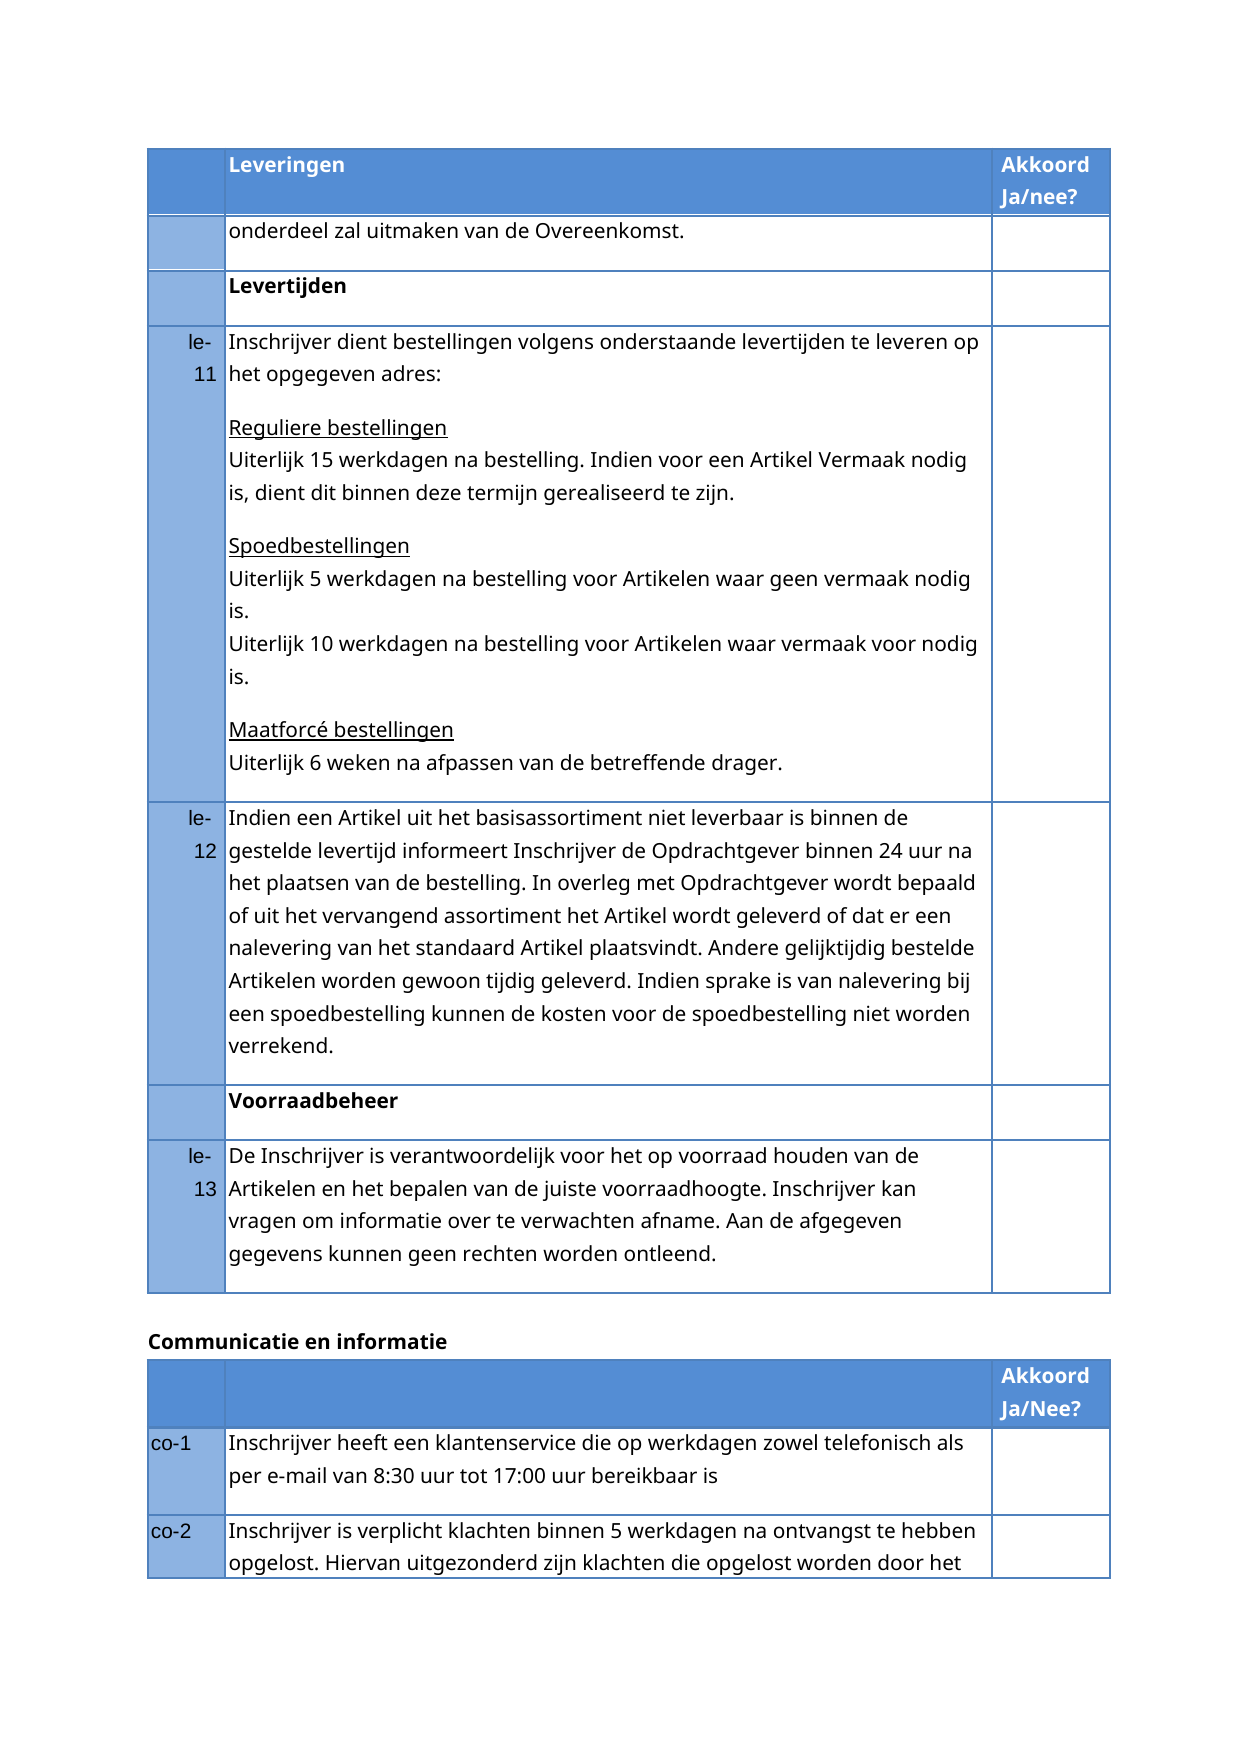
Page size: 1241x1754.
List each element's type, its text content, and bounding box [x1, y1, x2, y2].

table_cell [993, 272, 1109, 325]
text Communicatie en informatie [148, 1327, 1093, 1355]
table_cell [993, 1429, 1109, 1514]
table_cell [149, 1086, 224, 1139]
table_header Leveringen [226, 150, 991, 214]
table_cell [149, 1516, 224, 1577]
table_cell Levertijden [226, 272, 991, 325]
table_cell [993, 1141, 1109, 1292]
table_header [149, 150, 224, 214]
table_cell Inschrijver dient bestellingen volgens onderstaande levertijden te leveren op het opgegeven adres: Reguliere bestellingen Uiterlijk 15 werkdagen na bestelling. Indien voor een Artikel Vermaak nodig is, dient dit binnen deze termijn gerealiseerd te zijn. Spoedbestellingen Uiterlijk 5 werkdagen na bestelling voor Artikelen waar geen vermaak nodig is. Uiterlijk 10 werkdagen na bestelling voor Artikelen waar vermaak voor nodig is. Maatforcé bestellingen Uiterlijk 6 weken na afpassen van de betreffende drager. [226, 327, 991, 801]
table_cell Indien een Artikel uit het basisassortiment niet leverbaar is binnen de gestelde levertijd informeert Inschrijver de Opdrachtgever binnen 24 uur na het plaatsen van de bestelling. In overleg met Opdrachtgever wordt bepaald of uit het vervangend assortiment het Artikel wordt geleverd of dat er een nalevering van het standaard Artikel plaatsvindt. Andere gelijktijdig bestelde Artikelen worden gewoon tijdig geleverd. Indien sprake is van nalevering bij een spoedbestelling kunnen de kosten voor de spoedbestelling niet worden verrekend. [226, 803, 991, 1084]
table_cell [993, 1516, 1109, 1577]
table_cell [993, 803, 1109, 1084]
table_cell [149, 1429, 224, 1514]
table_cell Voorraadbeheer [226, 1086, 991, 1139]
table_header Akkoord Ja/Nee? [993, 1361, 1109, 1426]
table_header [149, 1361, 224, 1426]
table_cell [993, 217, 1109, 269]
table_cell De Inschrijver is verantwoordelijk voor het op voorraad houden van de Artikelen en het bepalen van de juiste voorraadhoogte. Inschrijver kan vragen om informatie over te verwachten afname. Aan de afgegeven gegevens kunnen geen rechten worden ontleend. [226, 1141, 991, 1292]
table_cell [149, 1141, 224, 1292]
table_cell onderdeel zal uitmaken van de Overeenkomst. [226, 217, 991, 269]
table_cell Inschrijver is verplicht klachten binnen 5 werkdagen na ontvangst te hebben opgelost. Hiervan uitgezonderd zijn klachten die opgelost worden door het [226, 1516, 991, 1577]
table_cell [149, 803, 224, 1084]
table_header Akkoord Ja/nee? [993, 150, 1109, 214]
table_cell [993, 1086, 1109, 1139]
table_cell [149, 217, 224, 269]
table_cell [993, 327, 1109, 801]
table_cell [149, 272, 224, 325]
table_header [226, 1361, 991, 1426]
table_cell [149, 327, 224, 801]
table_cell Inschrijver heeft een klantenservice die op werkdagen zowel telefonisch als per e-mail van 8:30 uur tot 17:00 uur bereikbaar is [226, 1429, 991, 1514]
